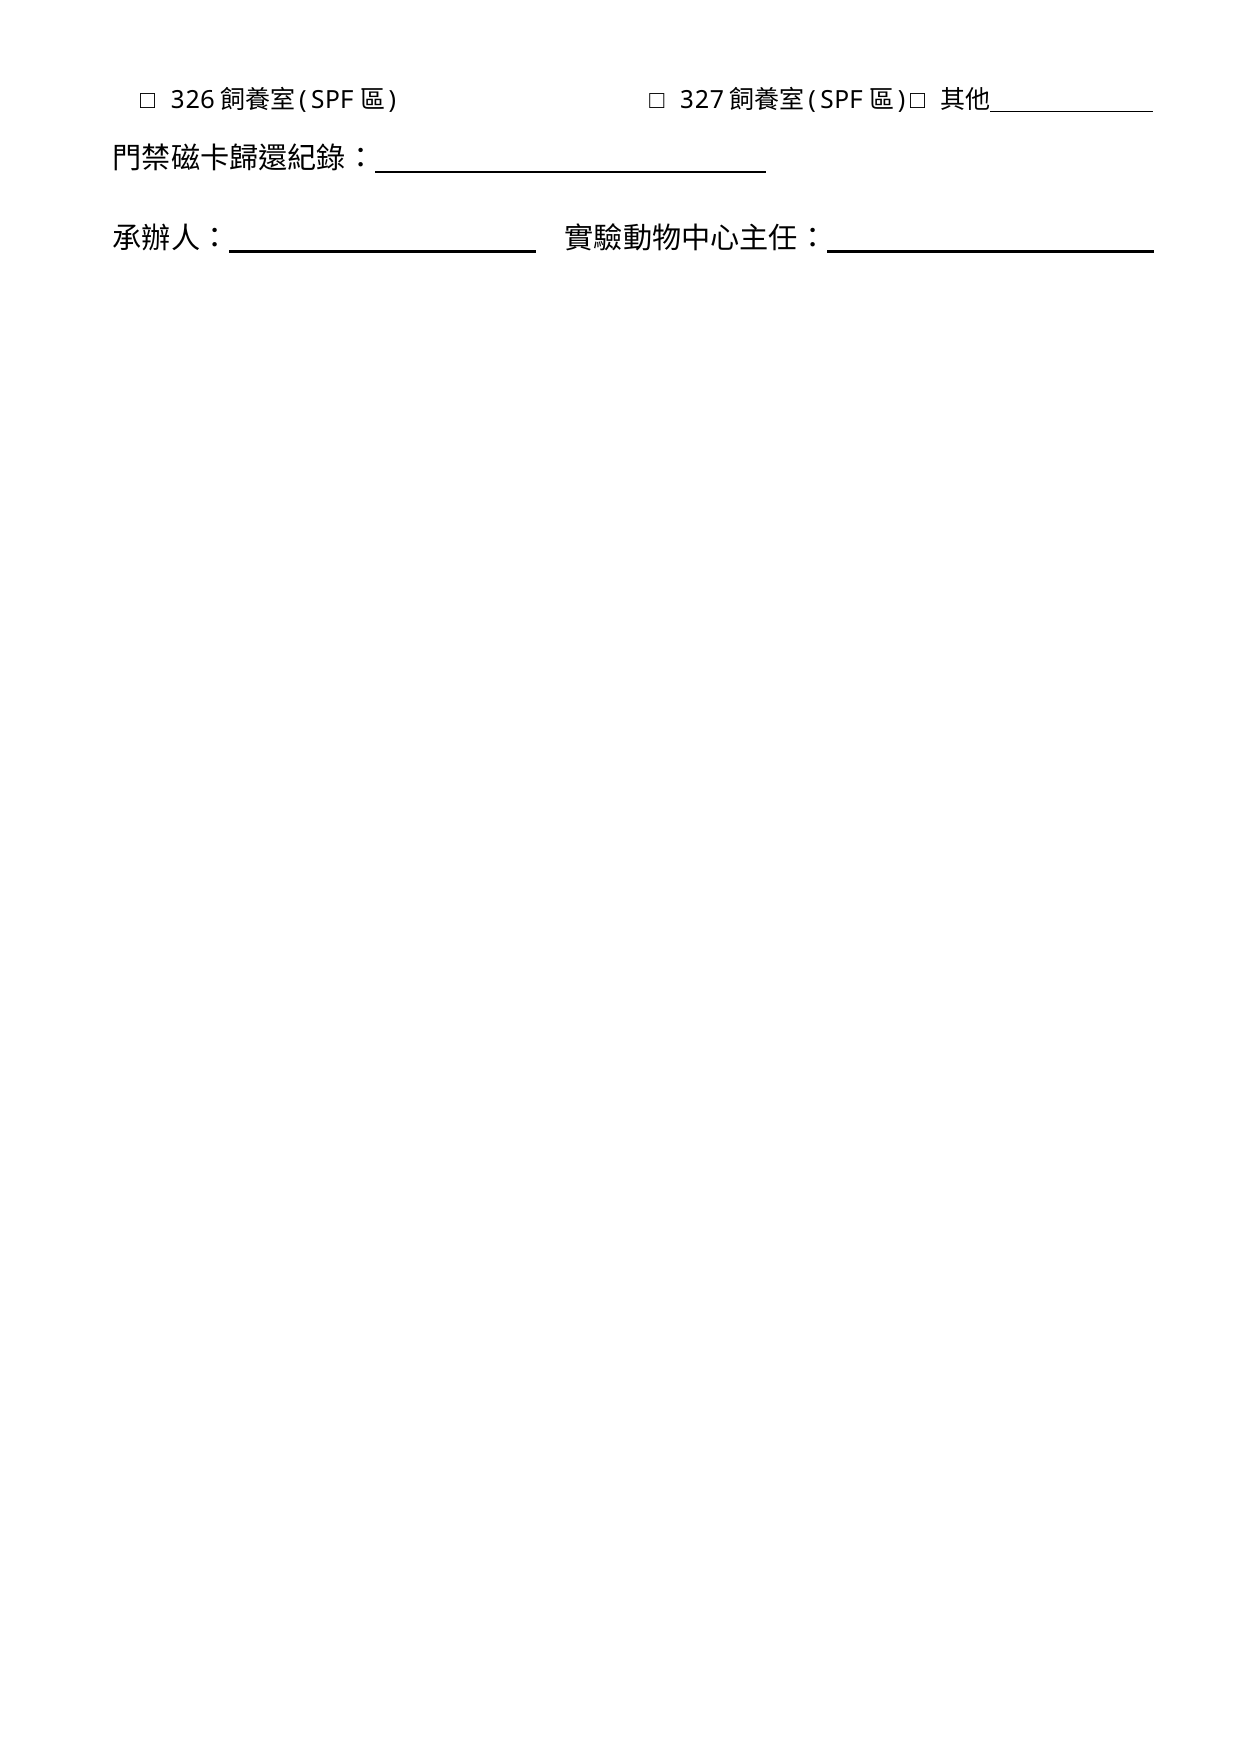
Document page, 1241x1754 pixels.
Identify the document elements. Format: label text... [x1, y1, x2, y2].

text □ 326飼養室(SPF區) □ 327飼養室(SPF區) □ 其他 . [140, 79, 1162, 116]
text 承辦人： 實驗動物中心主任： . [112, 214, 1162, 257]
text 門禁磁卡歸還紀錄： . [112, 134, 1162, 177]
